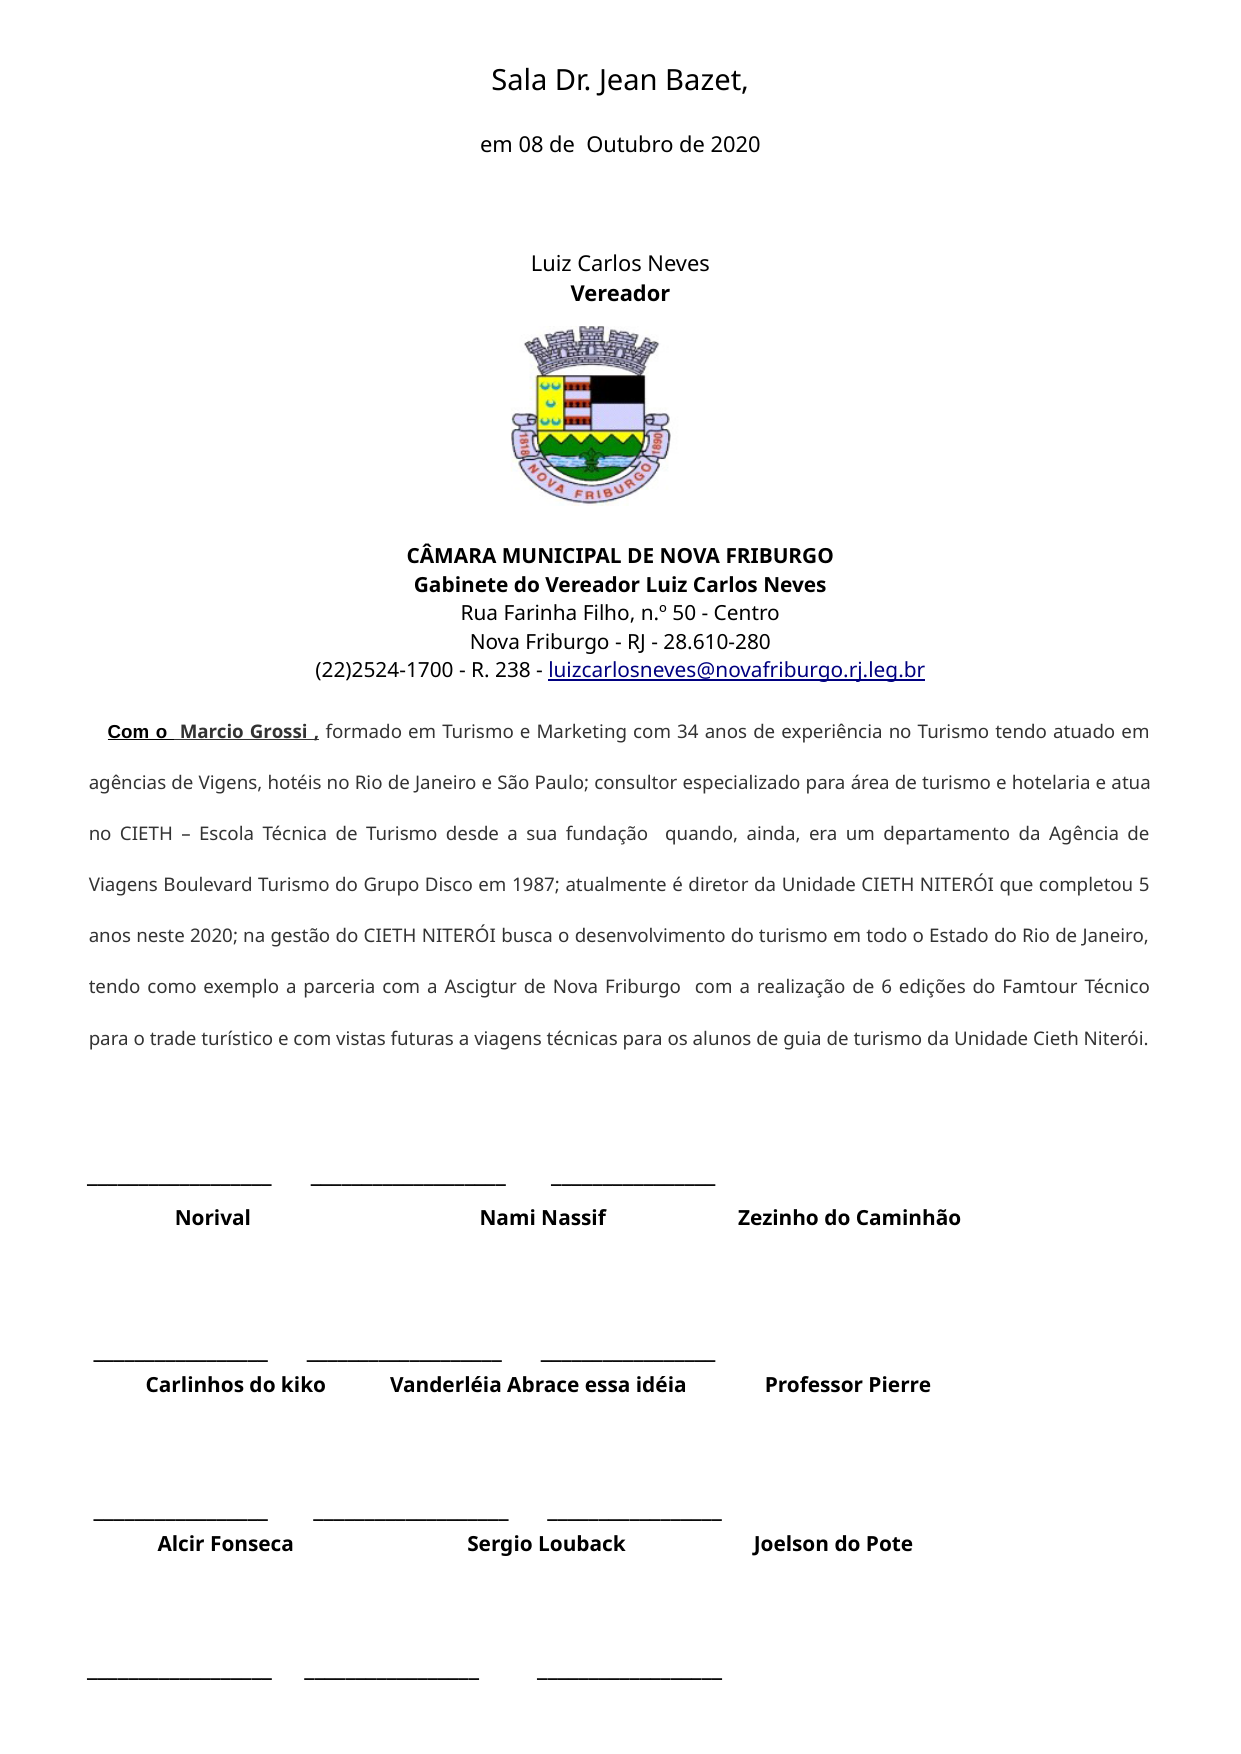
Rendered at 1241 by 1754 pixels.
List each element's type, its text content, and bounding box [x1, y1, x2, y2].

text __________________ _________________ __________________ [87, 1649, 1153, 1683]
picture [510, 326, 687, 506]
text Luiz Carlos Neves [88, 248, 1152, 277]
text Nova Friburgo - RJ - 28.610-280 [88, 627, 1152, 655]
text Vereador [88, 277, 1152, 307]
text (22)2524-1700 - R. 238 - luizcarlosneves@novafriburgo.rj.leg.br [88, 655, 1152, 684]
text _________________ ___________________ _________________ [87, 1490, 1153, 1524]
text Com o Marcio Grossi , formado em Turismo e Marketing com 34 anos de experiência no Turismo tendo atuado em agências de Vigens, hotéis no Rio de Janeiro e São Paulo; consultor especializado para área de turismo e hotelaria e atua no CIETH – Escola Técnica de Turismo desde a sua fundação quando, ainda, era um departamento da Agência de Viagens Boulevard Turismo do Grupo Disco em 1987; atualmente é diretor da Unidade CIETH NITERÓI que completou 5 anos neste 2020; na gestão do CIETH NITERÓI busca o desenvolvimento do turismo em todo o Estado do Rio de Janeiro, tendo como exemplo a parceria com a Ascigtur de Nova Friburgo com a realização de 6 edições do Famtour Técnico para o trade turístico e com vistas futuras a viagens técnicas para os alunos de guia de turismo da Unidade Cieth Niterói. [88, 711, 1152, 1050]
text Rua Farinha Filho, n.º 50 - Centro [88, 598, 1152, 627]
text Gabinete do Vereador Luiz Carlos Neves [88, 570, 1152, 598]
text CÂMARA MUNICIPAL DE NOVA FRIBURGO [88, 541, 1152, 570]
text __________________ ___________________ ________________ [87, 1155, 1153, 1189]
text Alcir Fonseca Sergio Louback Joelson do Pote [87, 1524, 1153, 1558]
text Norival Nami Nassif Zezinho do Caminhão [87, 1189, 1153, 1235]
text Sala Dr. Jean Bazet, [88, 59, 1152, 99]
text _________________ ___________________ _________________ [87, 1331, 1153, 1365]
text Carlinhos do kiko Vanderléia Abrace essa idéia Professor Pierre [87, 1365, 1153, 1399]
text em 08 de Outubro de 2020 [88, 128, 1152, 158]
